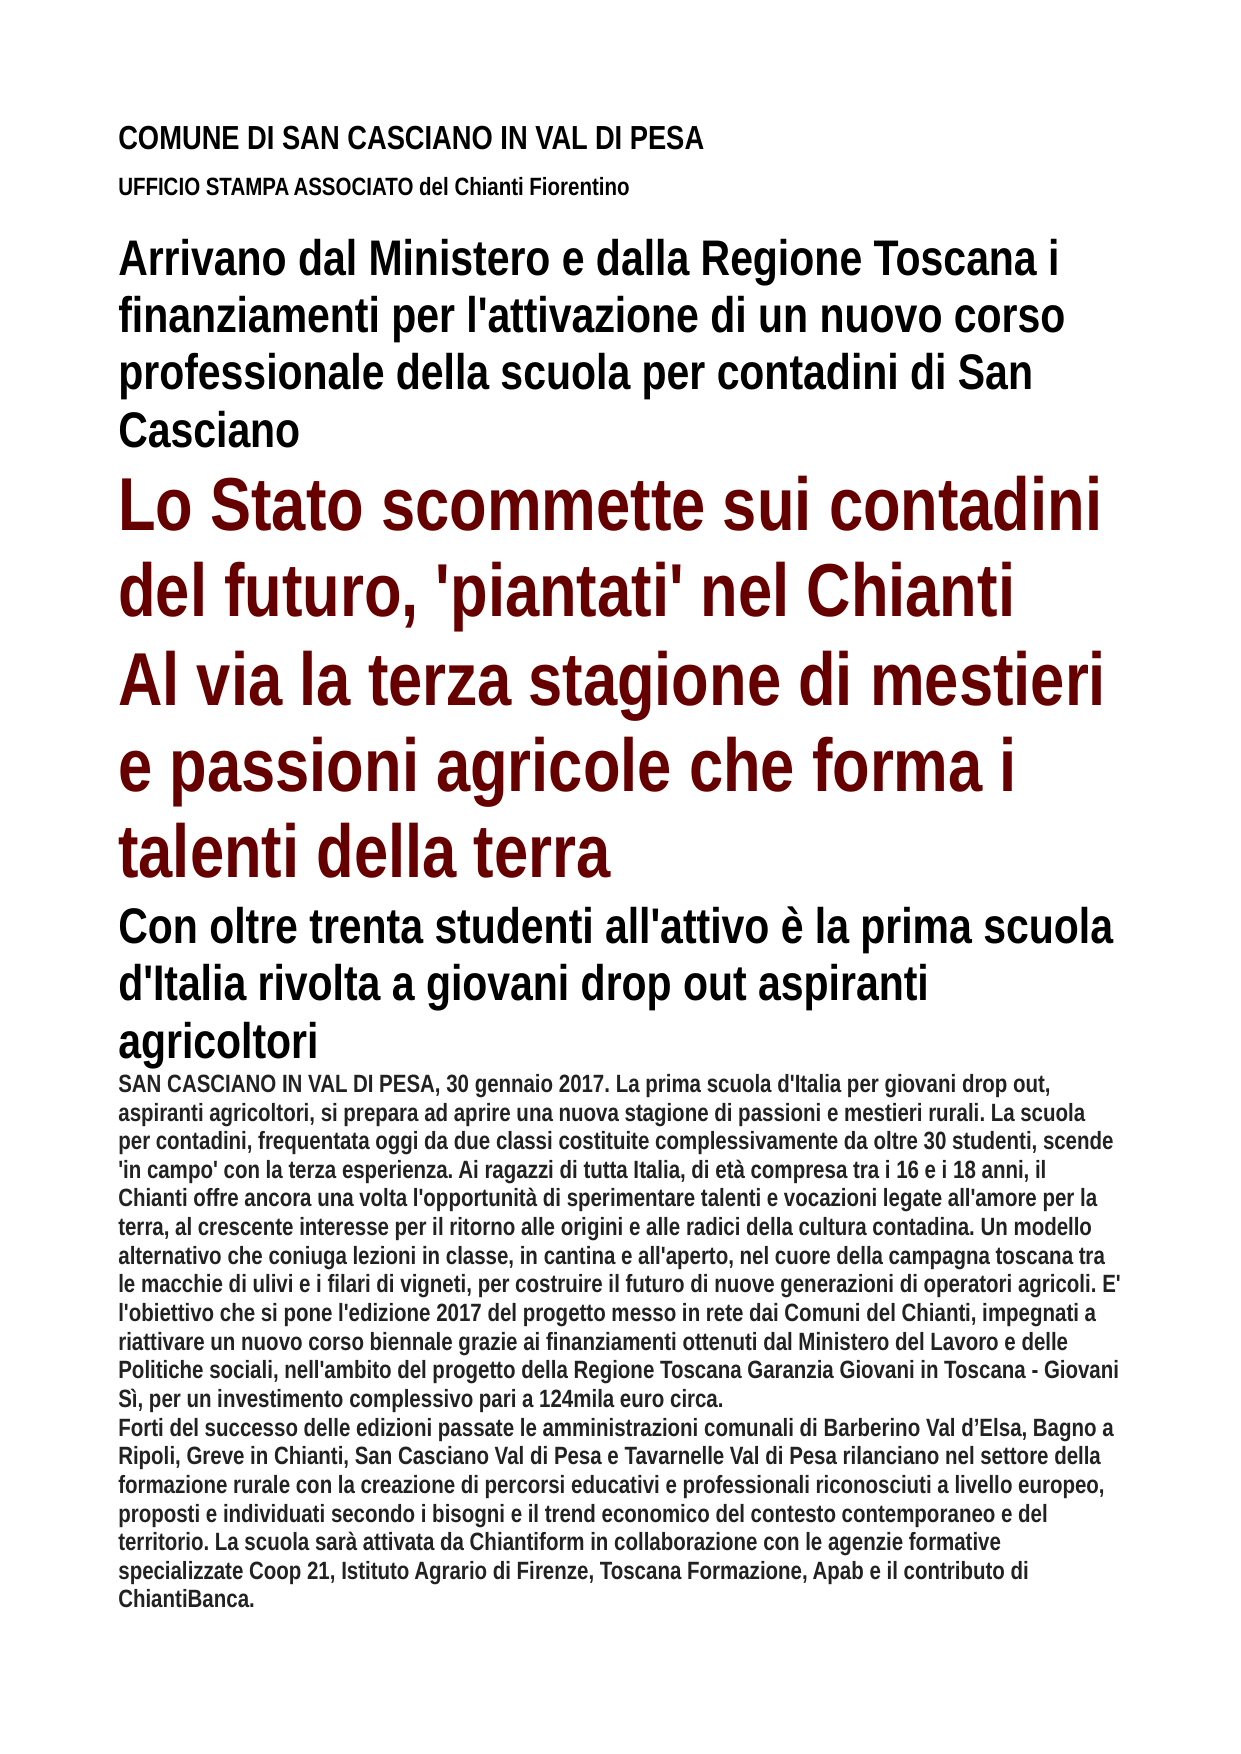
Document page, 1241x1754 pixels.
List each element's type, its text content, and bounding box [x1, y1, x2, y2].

text Con oltre trenta studenti all'attivo è la prima scuola d'Italia rivolta a giovani drop out aspiranti agricoltori [118, 897, 1122, 1069]
text COMUNE DI SAN CASCIANO IN VAL DI PESA [118, 118, 1122, 156]
text Forti del successo delle edizioni passate le amministrazioni comunali di Barberino Val d’Elsa, Bagno a Ripoli, Greve in Chianti, San Casciano Val di Pesa e Tavarnelle Val di Pesa rilanciano nel settore della formazione rurale con la creazione di percorsi educativi e professionali riconosciuti a livello europeo, proposti e individuati secondo i bisogni e il trend economico del contesto contemporaneo e del territorio. La scuola sarà attivata da Chiantiform in collaborazione con le agenzie formative specializzate Coop 21, Istituto Agrario di Firenze, Toscana Formazione, Apab e il contributo di ChiantiBanca. [118, 1413, 1122, 1613]
text SAN CASCIANO IN VAL DI PESA, 30 gennaio 2017. La prima scuola d'Italia per giovani drop out, aspiranti agricoltori, si prepara ad aprire una nuova stagione di passioni e mestieri rurali. La scuola per contadini, frequentata oggi da due classi costituite complessivamente da oltre 30 studenti, scende 'in campo' con la terza esperienza. Ai ragazzi di tutta Italia, di età compresa tra i 16 e i 18 anni, il Chianti offre ancora una volta l'opportunità di sperimentare talenti e vocazioni legate all'amore per la terra, al crescente interesse per il ritorno alle origini e alle radici della cultura contadina. Un modello alternativo che coniuga lezioni in classe, in cantina e all'aperto, nel cuore della campagna toscana tra le macchie di ulivi e i filari di vigneti, per costruire il futuro di nuove generazioni di operatori agricoli. E' l'obiettivo che si pone l'edizione 2017 del progetto messo in rete dai Comuni del Chianti, impegnati a riattivare un nuovo corso biennale grazie ai finanziamenti ottenuti dal Ministero del Lavoro e delle Politiche sociali, nell'ambito del progetto della Regione Toscana Garanzia Giovani in Toscana - Giovani Sì, per un investimento complessivo pari a 124mila euro circa. [118, 1069, 1122, 1413]
text UFFICIO STAMPA ASSOCIATO del Chianti Fiorentino [118, 172, 1122, 200]
text Arrivano dal Ministero e dalla Regione Toscana i finanziamenti per l'attivazione di un nuovo corso professionale della scuola per contadini di San Casciano [118, 228, 1122, 458]
text Al via la terza stagione di mestieri e passioni agricole che forma i talenti della terra [118, 636, 1122, 894]
text Lo Stato scommette sui contadini del futuro, 'piantati' nel Chianti [118, 461, 1122, 633]
